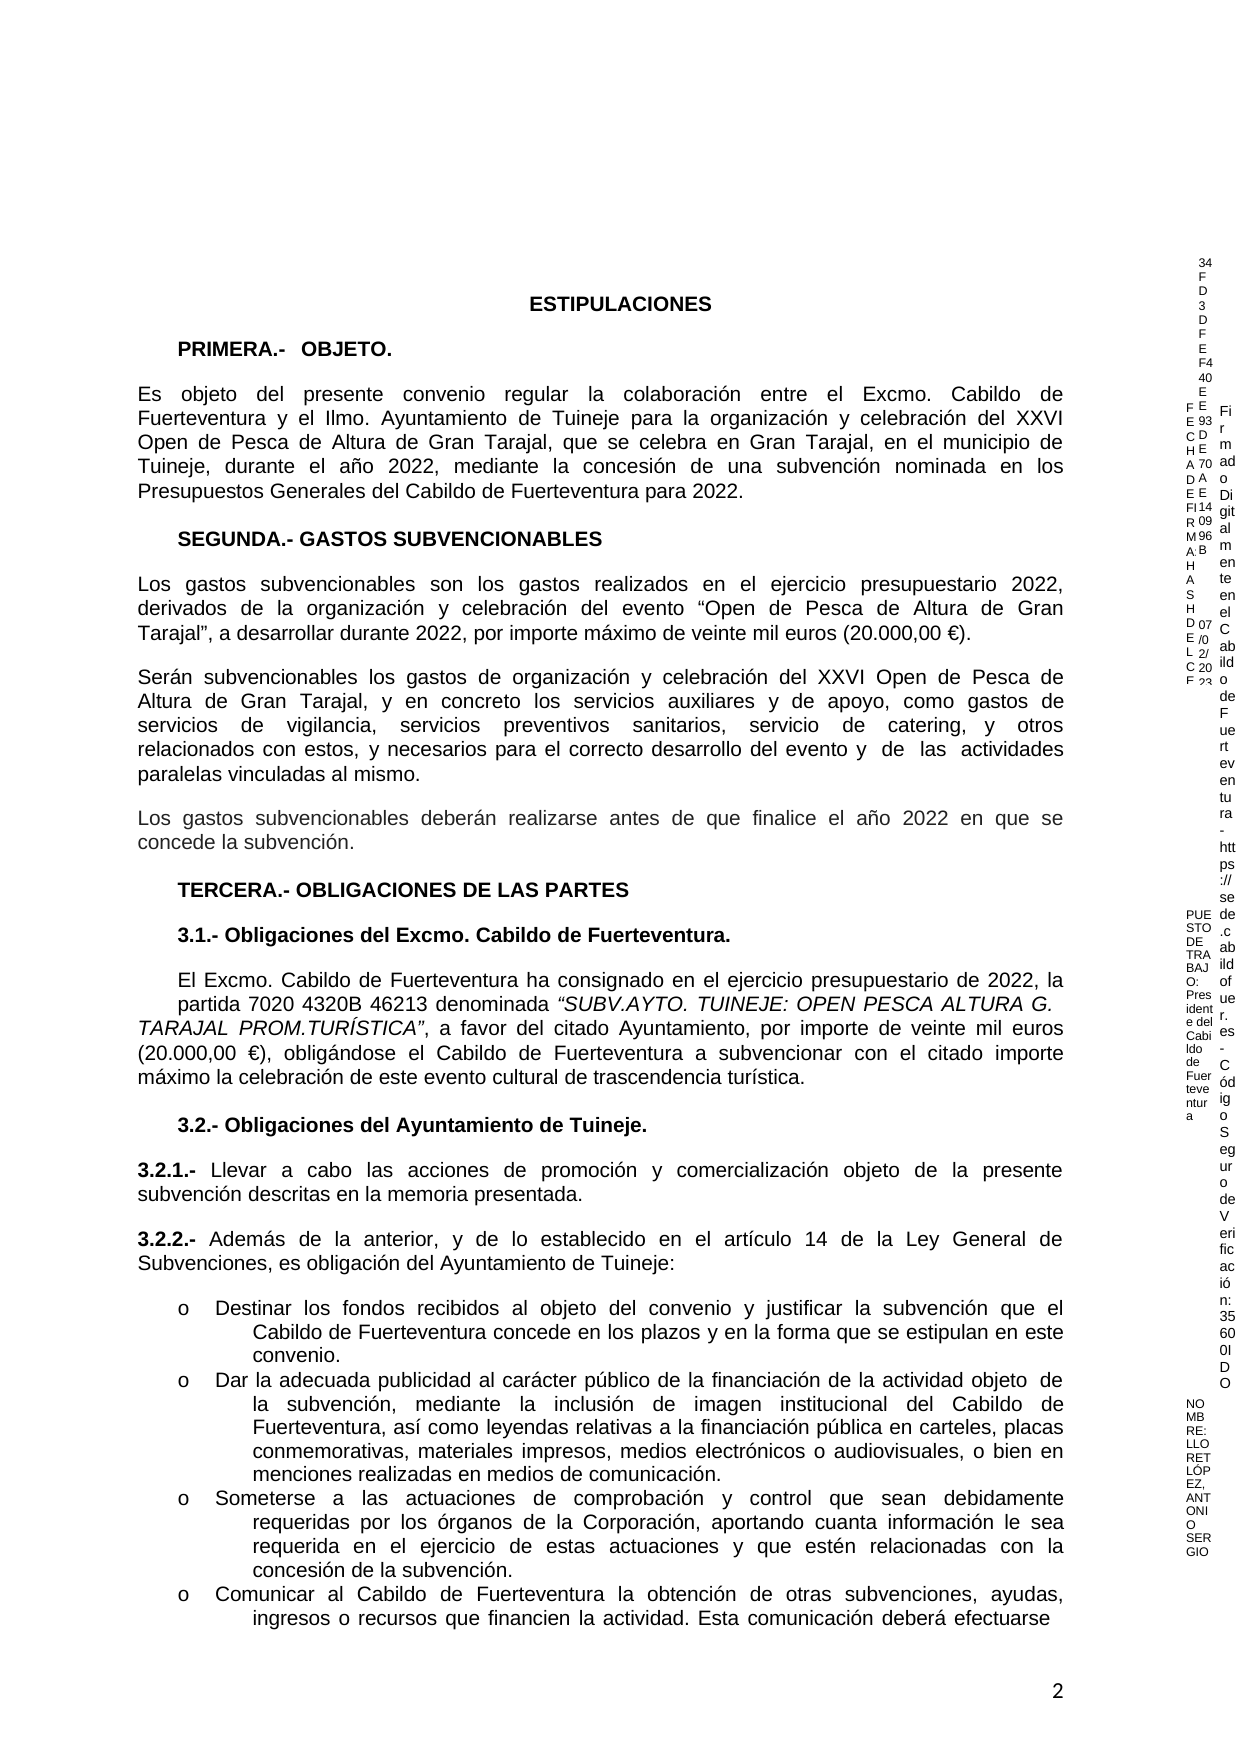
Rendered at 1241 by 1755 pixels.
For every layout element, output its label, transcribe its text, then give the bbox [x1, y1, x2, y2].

subtitle 3.2.- Obligaciones del Ayuntamiento de Tuineje. [177, 1113, 1217, 1137]
list Destinar los fondos recibidos al objeto del convenio y justificar la subvención que el Cabildo de Fuerteventura concede en los plazos y en la forma que se estipulan en este convenio. [177, 1296, 1064, 1366]
list Someterse a las actuaciones de comprobación y control que sean debidamente requeridas por los órganos de la Corporación, aportando cuanta información le sea requerida en el ejercicio de estas actuaciones y que estén relacionadas con la concesión de la subvención. [177, 1486, 1064, 1582]
text Serán subvencionables los gastos de organización y celebración del XXVI Open de Pesca de Altura de Gran Tarajal, y en concreto los servicios auxiliares y de apoyo, como gastos de servicios de vigilancia, servicios preventivos sanitarios, servicio de catering, y otros relacionados con estos, y necesarios para el correcto desarrollo del evento y de las actividades paralelas vinculadas al mismo. [137, 665, 1064, 785]
text Los gastos subvencionables son los gastos realizados en el ejercicio presupuestario 2022, derivados de la organización y celebración del evento “Open de Pesca de Altura de Gran Tarajal”, a desarrollar durante 2022, por importe máximo de veinte mil euros (20.000,00 €). [137, 572, 1064, 644]
text 07/02/2023 [1198, 618, 1213, 684]
text Los gastos subvencionables deberán realizarse antes de que finalice el año 2022 en que se concede la subvención. [137, 806, 1064, 854]
list Dar la adecuada publicidad al carácter público de la financiación de la actividad objeto de la subvención, mediante la inclusión de imagen institucional del Cabildo de Fuerteventura, así como leyendas relativas a la financiación pública en carteles, placas conmemorativas, materiales impresos, medios electrónicos o audiovisuales, o bien en menciones realizadas en medios de comunicación. [177, 1367, 1064, 1486]
text 3.1.- Obligaciones del Excmo. Cabildo de Fuerteventura. [177, 923, 1184, 947]
text Firmado Digitalmente en el Cabildo de Fuerteventura - https://sede.cabildofuer.es - Código Seguro de Verificación: 35600IDOC2C065DB0170088649B5 [1219, 402, 1236, 1390]
text PUESTO DE TRABAJO: [1186, 908, 1213, 989]
list LLORET LÓPEZ,ANTONIO SERGIO [1186, 1438, 1213, 1559]
text PRIMERA.- OBJETO. [177, 337, 1196, 361]
list NOMBRE: [1186, 1398, 1213, 1438]
subtitle SEGUNDA.- GASTOS SUBVENCIONABLES [177, 527, 1184, 551]
subtitle ESTIPULACIONES [527, 292, 714, 316]
text TARAJAL PROM.TURÍSTICA”, a favor del citado Ayuntamiento, por importe de veinte mil euros (20.000,00 €), obligándose el Cabildo de Fuerteventura a subvencionar con el citado importe máximo la celebración de este evento cultural de trascendencia turística. [137, 1016, 1064, 1088]
text FECHA DE FIRMA: HASH DEL CERTIFICADO: [1186, 401, 1200, 683]
subtitle TERCERA.- OBLIGACIONES DE LAS PARTES [177, 878, 1217, 902]
list Comunicar al Cabildo de Fuerteventura la obtención de otras subvenciones, ayudas, ingresos o recursos que financien la actividad. Esta comunicación deberá efectuarse [177, 1582, 1064, 1630]
text Es objeto del presente convenio regular la colaboración entre el Excmo. Cabildo de Fuerteventura y el Ilmo. Ayuntamiento de Tuineje para la organización y celebración del XXVI Open de Pesca de Altura de Gran Tarajal, que se celebra en Gran Tarajal, en el municipio de Tuineje, durante el año 2022, mediante la concesión de una subvención nominada en los Presupuestos Generales del Cabildo de Fuerteventura para 2022. [137, 382, 1064, 502]
text [1213, 337, 1241, 361]
text El Excmo. Cabildo de Fuerteventura ha consignado en el ejercicio presupuestario de 2022, la partida 7020 4320B 46213 denominada “SUBV.AYTO. TUINEJE: OPEN PESCA ALTURA G. [177, 968, 1064, 1016]
text 3.2.2.- Además de la anterior, y de lo establecido en el artículo 14 de la Ley General de Subvenciones, es obligación del Ayuntamiento de Tuineje: [137, 1226, 1064, 1275]
text Presidente del Cabildo de Fuerteventura [1186, 989, 1213, 1123]
text 34FD3DFEF440EE93DE70AE140996B1C6668F08F5 [1198, 255, 1213, 558]
subtitle [1184, 908, 1213, 1136]
text 3.2.1.- Llevar a cabo las acciones de promoción y comercialización objeto de la presente subvención descritas en la memoria presentada. [137, 1158, 1064, 1206]
